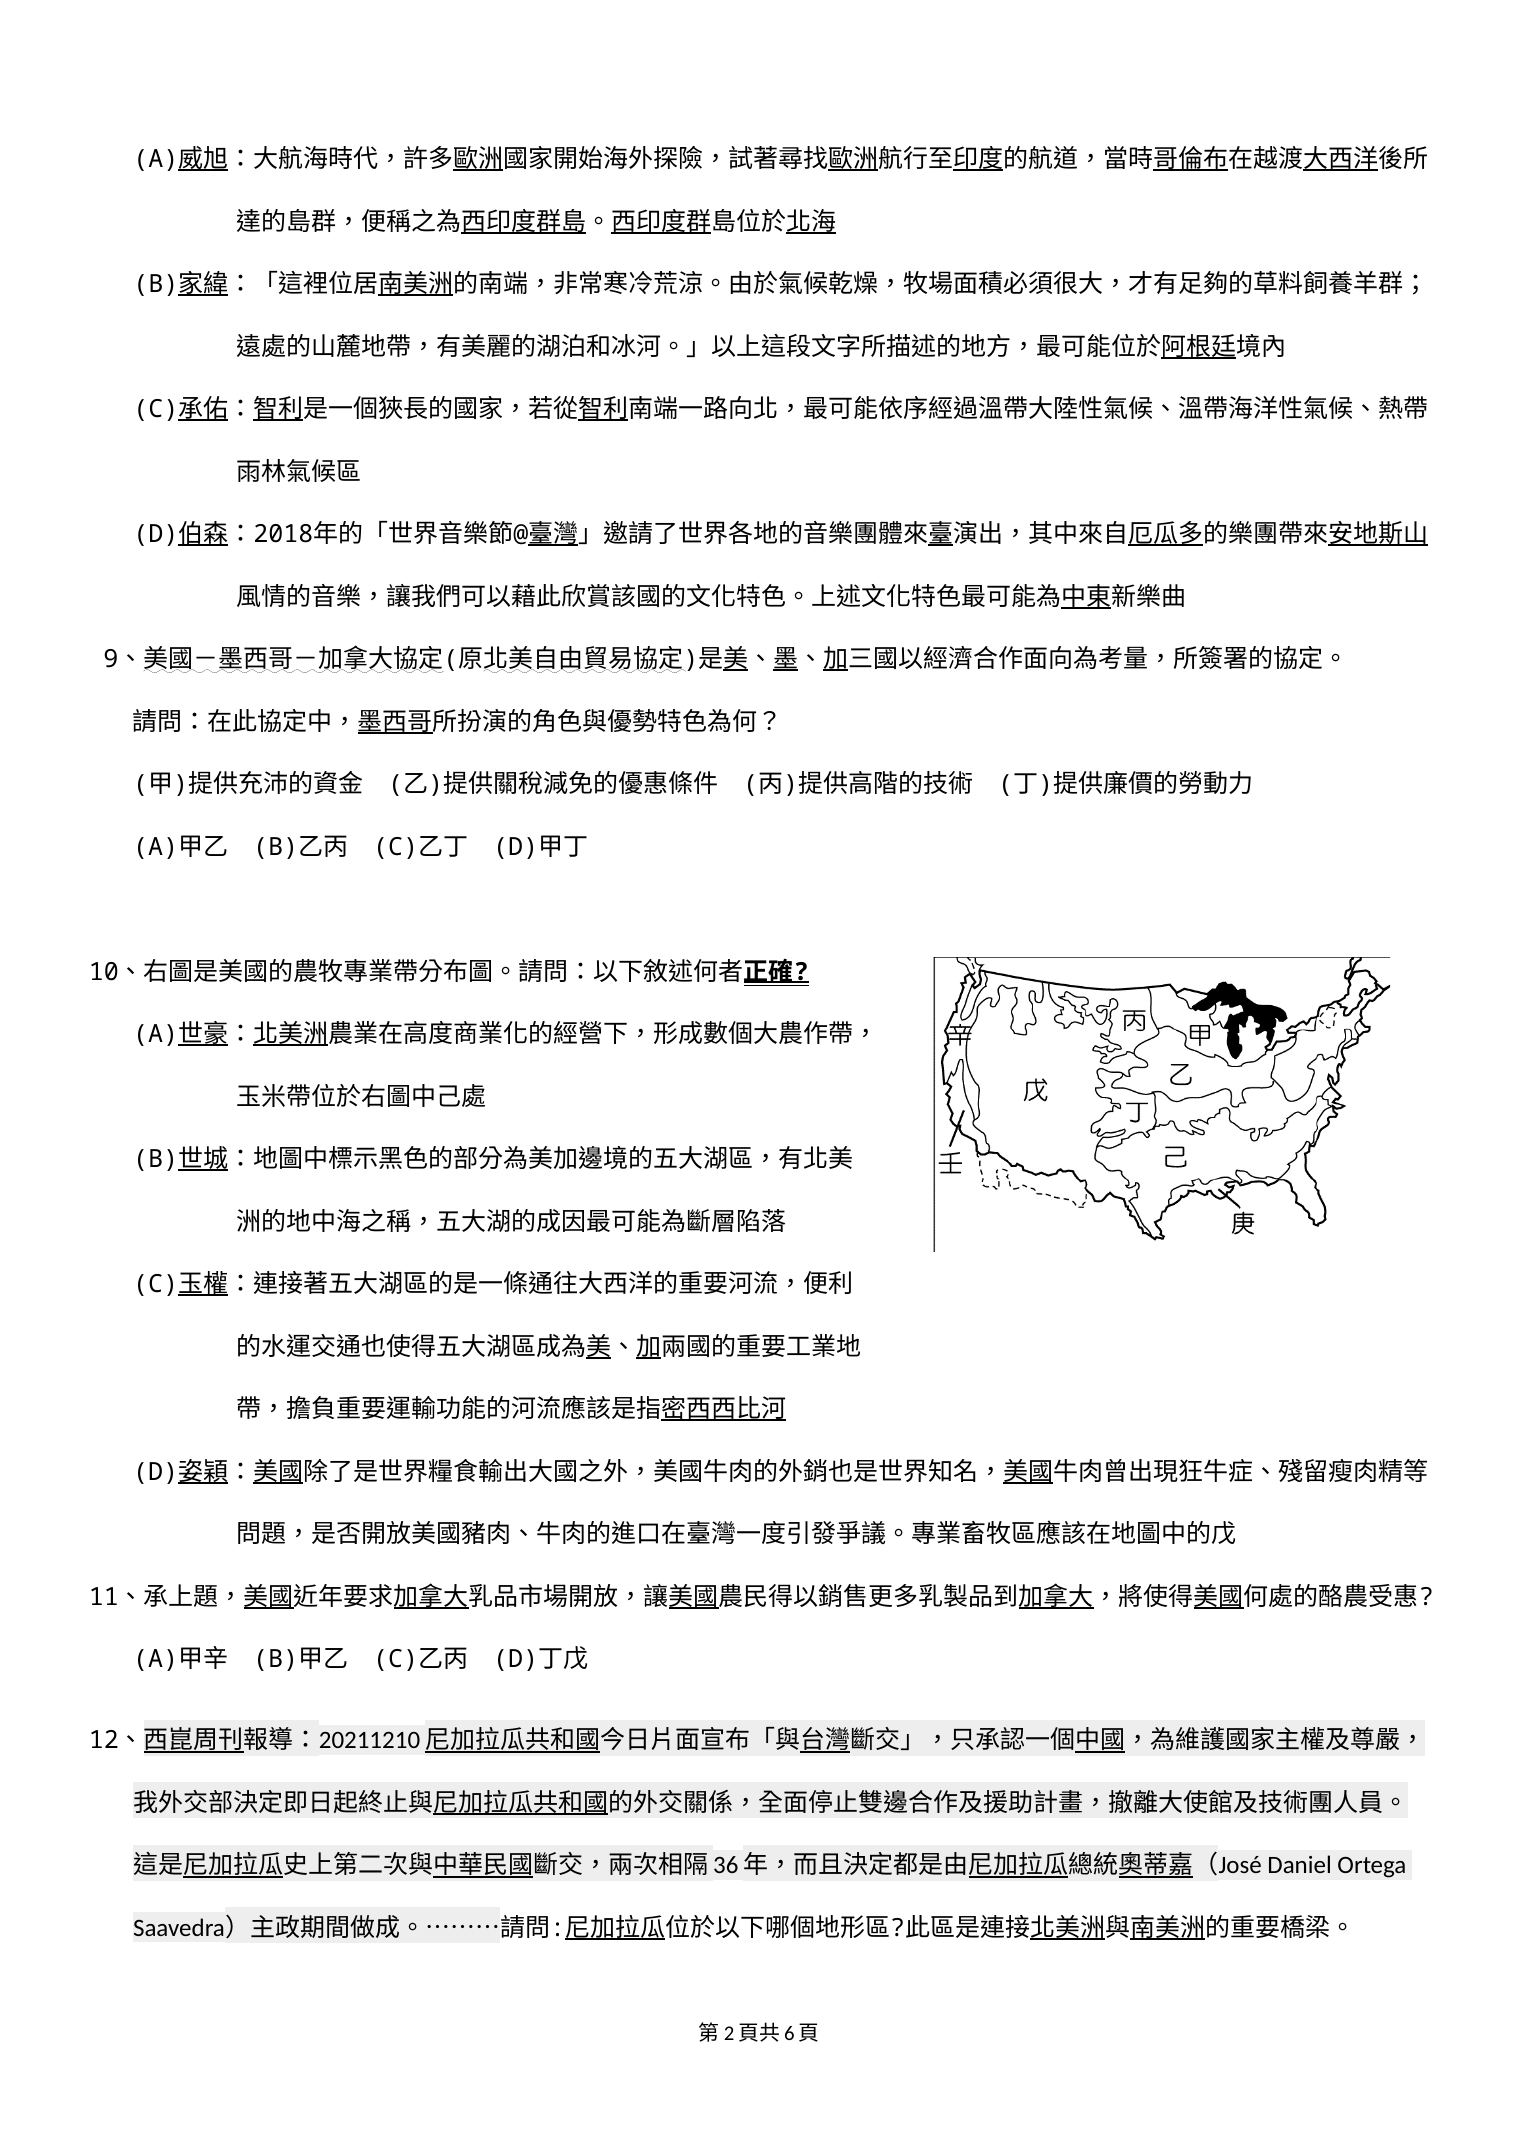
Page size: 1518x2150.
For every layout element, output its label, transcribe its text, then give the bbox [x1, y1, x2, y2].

text (A)甲乙 (B)乙丙 (C)乙丁 (D)甲丁 [133, 802, 1429, 865]
text (甲)提供充沛的資金 (乙)提供關稅減免的優惠條件 (丙)提供高階的技術 (丁)提供廉價的勞動力 [133, 740, 1429, 802]
text (D)姿穎：美國除了是世界糧食輸出大國之外，美國牛肉的外銷也是世界知名，美國牛肉曾出現狂牛症、殘留瘦肉精等問題，是否開放美國豬肉、牛肉的進口在臺灣一度引發爭議。專業畜牧區應該在地圖中的戊 [133, 1427, 1429, 1552]
text (C)承佑：智利是一個狹長的國家，若從智利南端一路向北，最可能依序經過溫帶大陸性氣候、溫帶海洋性氣候、熱帶雨林氣候區 [133, 365, 1429, 490]
text 12、西崑周刊報導：20211210尼加拉瓜共和國今日片面宣布「與台灣斷交」，只承認一個中國，為維護國家主權及尊嚴，我外交部決定即日起終止與尼加拉瓜共和國的外交關係，全面停止雙邊合作及援助計畫，撤離大使館及技術團人員。這是尼加拉瓜史上第二次與中華民國斷交，兩次相隔36年，而且決定都是由尼加拉瓜總統奧蒂嘉（José Daniel Ortega Saavedra）主政期間做成。………請問:尼加拉瓜位於以下哪個地形區?此區是連接北美洲與南美洲的重要橋梁。 [89, 1696, 1429, 1946]
text 9、美國－墨西哥－加拿大協定(原北美自由貿易協定)是美、墨、加三國以經濟合作面向為考量，所簽署的協定。 [103, 615, 1429, 677]
text (A)世豪：北美洲農業在高度商業化的經營下，形成數個大農作帶，玉米帶位於右圖中己處 [133, 990, 871, 1115]
text (B)世城：地圖中標示黑色的部分為美加邊境的五大湖區，有北美洲的地中海之稱，五大湖的成因最可能為斷層陷落 [133, 1115, 871, 1240]
text (C)玉權：連接著五大湖區的是一條通往大西洋的重要河流，便利的水運交通也使得五大湖區成為美、加兩國的重要工業地帶，擔負重要運輸功能的河流應該是指密西西比河 [133, 1240, 871, 1427]
text (A)威旭：大航海時代，許多歐洲國家開始海外探險，試著尋找歐洲航行至印度的航道，當時哥倫布在越渡大西洋後所達的島群，便稱之為西印度群島。西印度群島位於北海 [133, 115, 1429, 240]
text (D)伯森：2018年的「世界音樂節@臺灣」邀請了世界各地的音樂團體來臺演出，其中來自厄瓜多的樂團帶來安地斯山風情的音樂，讓我們可以藉此欣賞該國的文化特色。上述文化特色最可能為中東新樂曲 [133, 490, 1429, 615]
text (A)甲辛 (B)甲乙 (C)乙丙 (D)丁戊 [133, 1615, 1429, 1677]
text 11、承上題，美國近年要求加拿大乳品市場開放，讓美國農民得以銷售更多乳製品到加拿大，將使得美國何處的酪農受惠? [89, 1552, 1429, 1615]
text 請問：在此協定中，墨西哥所扮演的角色與優勢特色為何？ [132, 677, 1429, 740]
text 10、右圖是美國的農牧專業帶分布圖。請問：以下敘述何者正確? [89, 927, 1429, 990]
text (B)家緯：「這裡位居南美洲的南端，非常寒冷荒涼。由於氣候乾燥，牧場面積必須很大，才有足夠的草料飼養羊群；遠處的山麓地帶，有美麗的湖泊和冰河。」以上這段文字所描述的地方，最可能位於阿根廷境內 [133, 240, 1429, 365]
